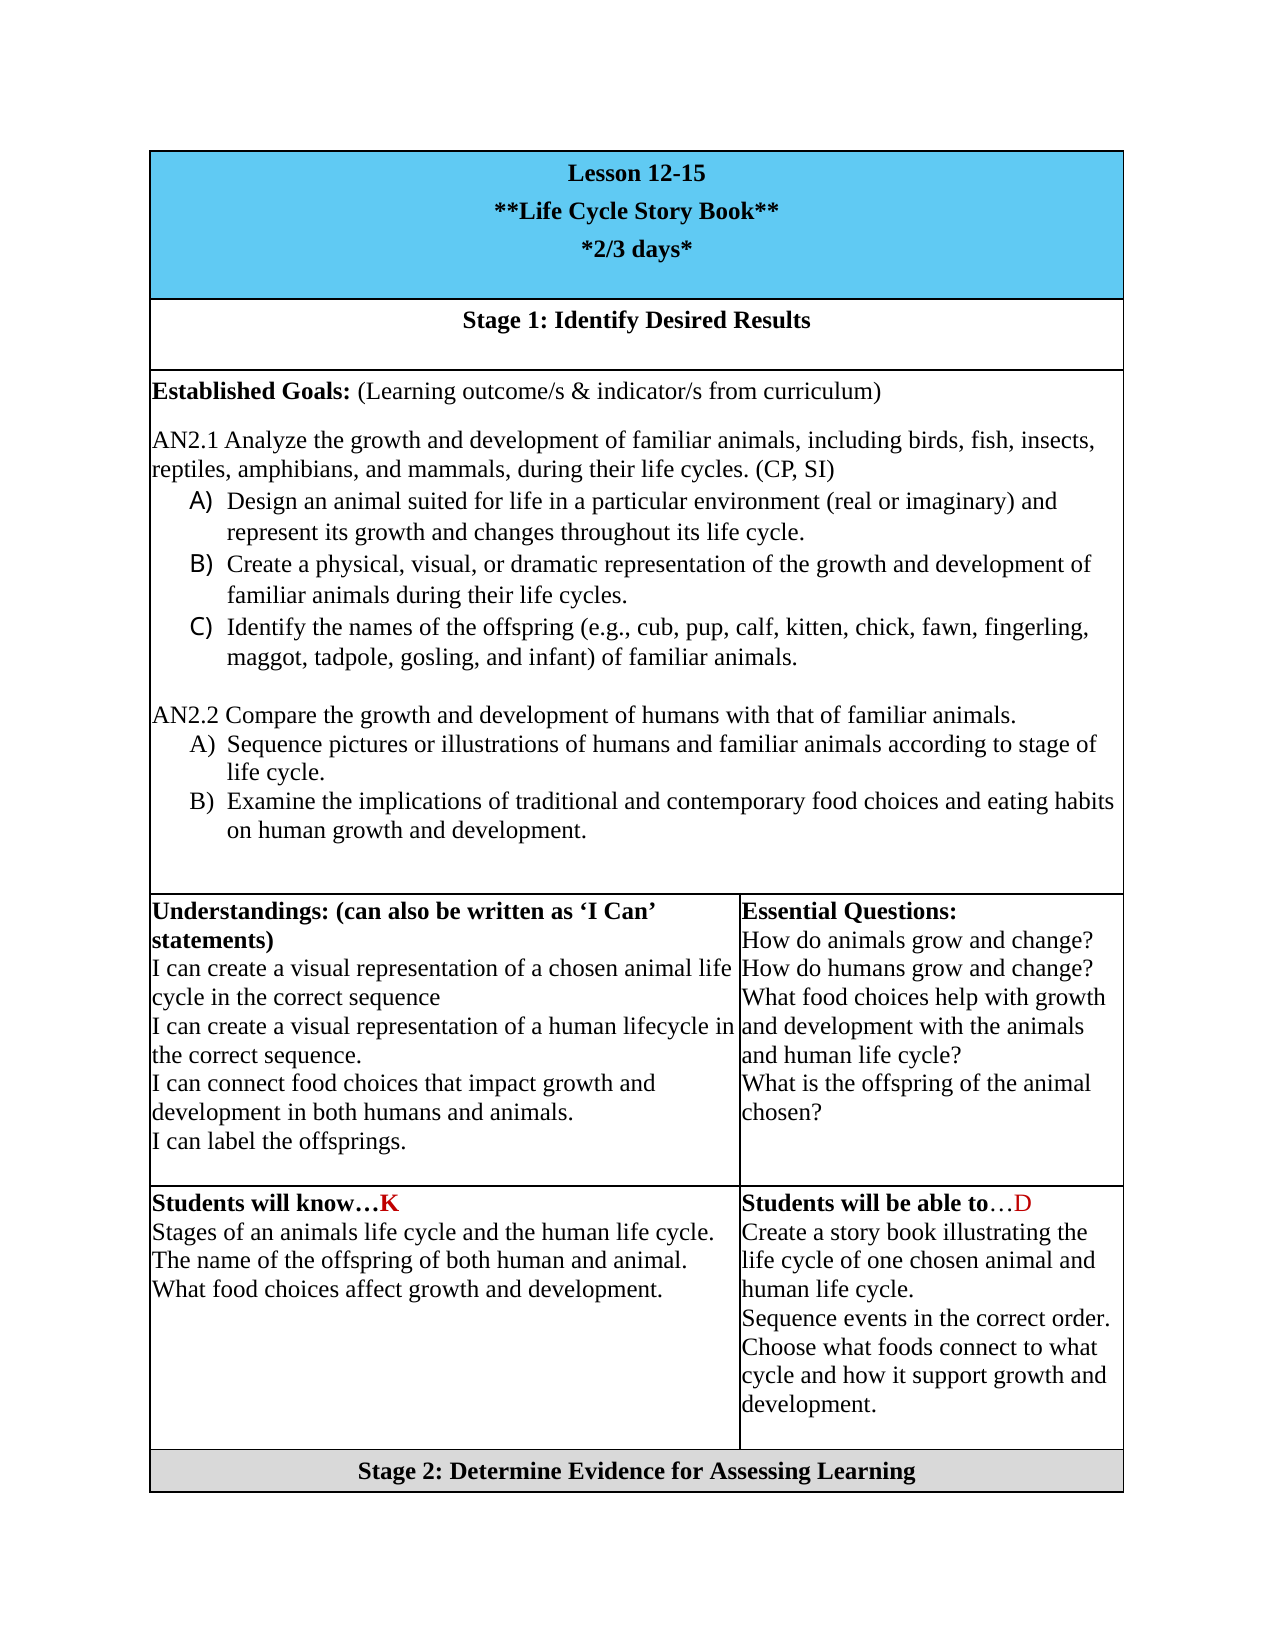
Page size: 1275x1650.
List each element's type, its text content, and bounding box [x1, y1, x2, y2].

table_cell Understandings: (can also be written as ‘I Can’ statements) I can create a visual representation of a chosen animal life cycle in the correct sequence I can create a visual representation of a human lifecycle in the correct sequence. I can connect food choices that impact growth and development in both humans and animals. I can label the offsprings. [151, 895, 739, 1185]
table_header Lesson 12-15 **Life Cycle Story Book** *2/3 days* [151, 152, 1123, 298]
table_cell Stage 2: Determine Evidence for Assessing Learning [151, 1450, 1123, 1491]
table_cell Stage 1: Identify Desired Results [151, 300, 1123, 369]
table_cell Established Goals: (Learning outcome/s & indicator/s from curriculum) AN2.1 Analyze the growth and development of familiar animals, including birds, fish, insects, reptiles, amphibians, and mammals, during their life cycles. (CP, SI) Design an animal suited for life in a particular environment (real or imaginary) and represent its growth and changes throughout its life cycle. Create a physical, visual, or dramatic representation of the growth and development of familiar animals during their life cycles. Identify the names of the offspring (e.g., cub, pup, calf, kitten, chick, fawn, fingerling, maggot, tadpole, gosling, and infant) of familiar animals. AN2.2 Compare the growth and development of humans with that of familiar animals. Sequence pictures or illustrations of humans and familiar animals according to stage of life cycle. Examine the implications of traditional and contemporary food choices and eating habits on human growth and development. [151, 371, 1123, 893]
table_cell Students will be able to…D Create a story book illustrating the life cycle of one chosen animal and human life cycle. Sequence events in the correct order. Choose what foods connect to what cycle and how it support growth and development. [741, 1187, 1123, 1448]
table_cell Essential Questions: How do animals grow and change? How do humans grow and change? What food choices help with growth and development with the animals and human life cycle? What is the offspring of the animal chosen? [741, 895, 1123, 1185]
table_cell Students will know…K Stages of an animals life cycle and the human life cycle. The name of the offspring of both human and animal. What food choices affect growth and development. [151, 1187, 739, 1448]
